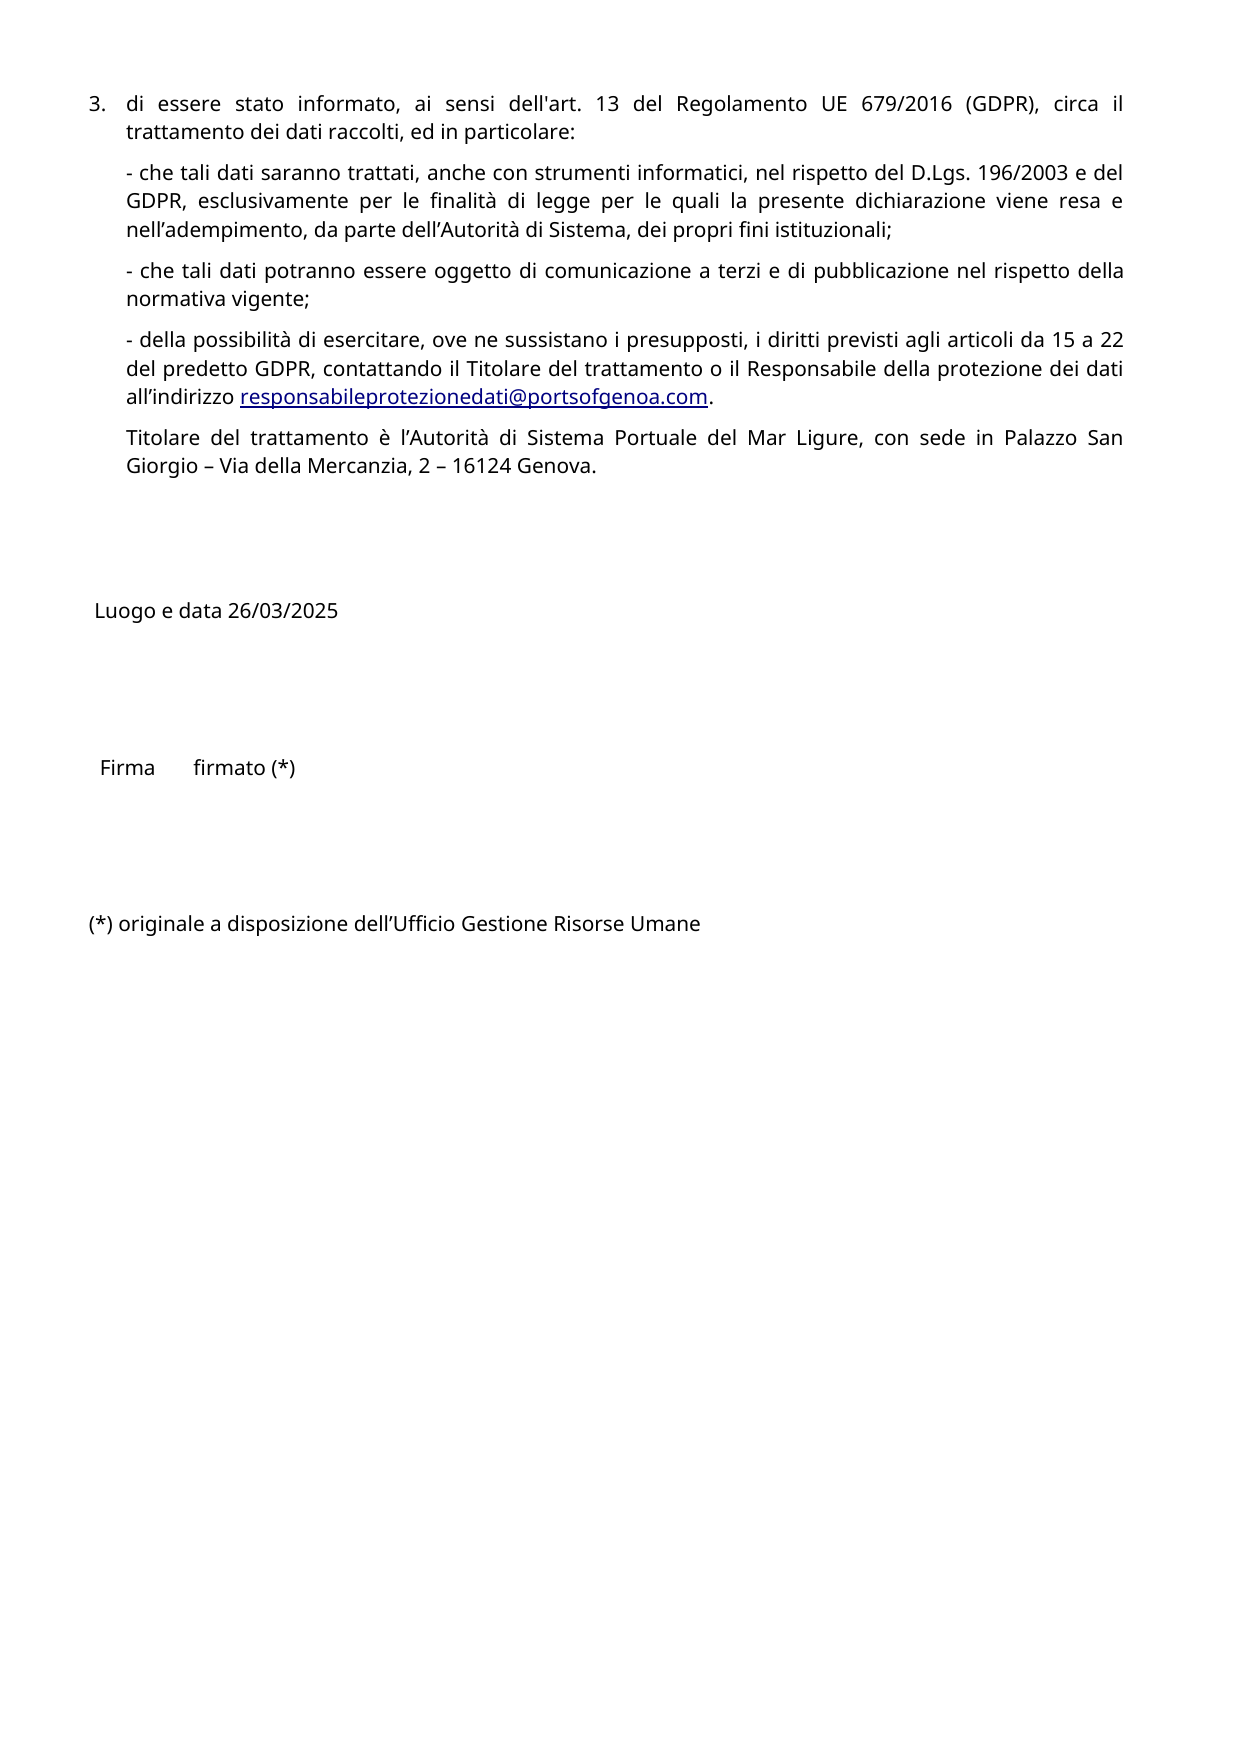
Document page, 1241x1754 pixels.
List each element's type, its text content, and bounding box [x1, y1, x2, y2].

text - che tali dati saranno trattati, anche con strumenti informatici, nel rispetto del D.Lgs. 196/2003 e del GDPR, esclusivamente per le finalità di legge per le quali la presente dichiarazione viene resa e nell’adempimento, da parte dell’Autorità di Sistema, dei propri fini istituzionali; [126, 158, 1126, 243]
text - della possibilità di esercitare, ove ne sussistano i presupposti, i diritti previsti agli articoli da 15 a 22 del predetto GDPR, contattando il Titolare del trattamento o il Responsabile della protezione dei dati all’indirizzo responsabileprotezionedati@portsofgenoa.com. [126, 325, 1126, 411]
text Firma firmato (*) [89, 753, 1152, 781]
text (*) originale a disposizione dell’Ufficio Gestione Risorse Umane [89, 909, 1152, 938]
list di essere stato informato, ai sensi dell'art. 13 del Regolamento UE 679/2016 (GDPR), circa il trattamento dei dati raccolti, ed in particolare: [89, 89, 1125, 146]
text - che tali dati potranno essere oggetto di comunicazione a terzi e di pubblicazione nel rispetto della normativa vigente; [126, 256, 1126, 313]
text Titolare del trattamento è l’Autorità di Sistema Portuale del Mar Ligure, con sede in Palazzo San Giorgio – Via della Mercanzia, 2 – 16124 Genova. [126, 423, 1126, 480]
text Luogo e data 26/03/2025 [89, 596, 1152, 624]
